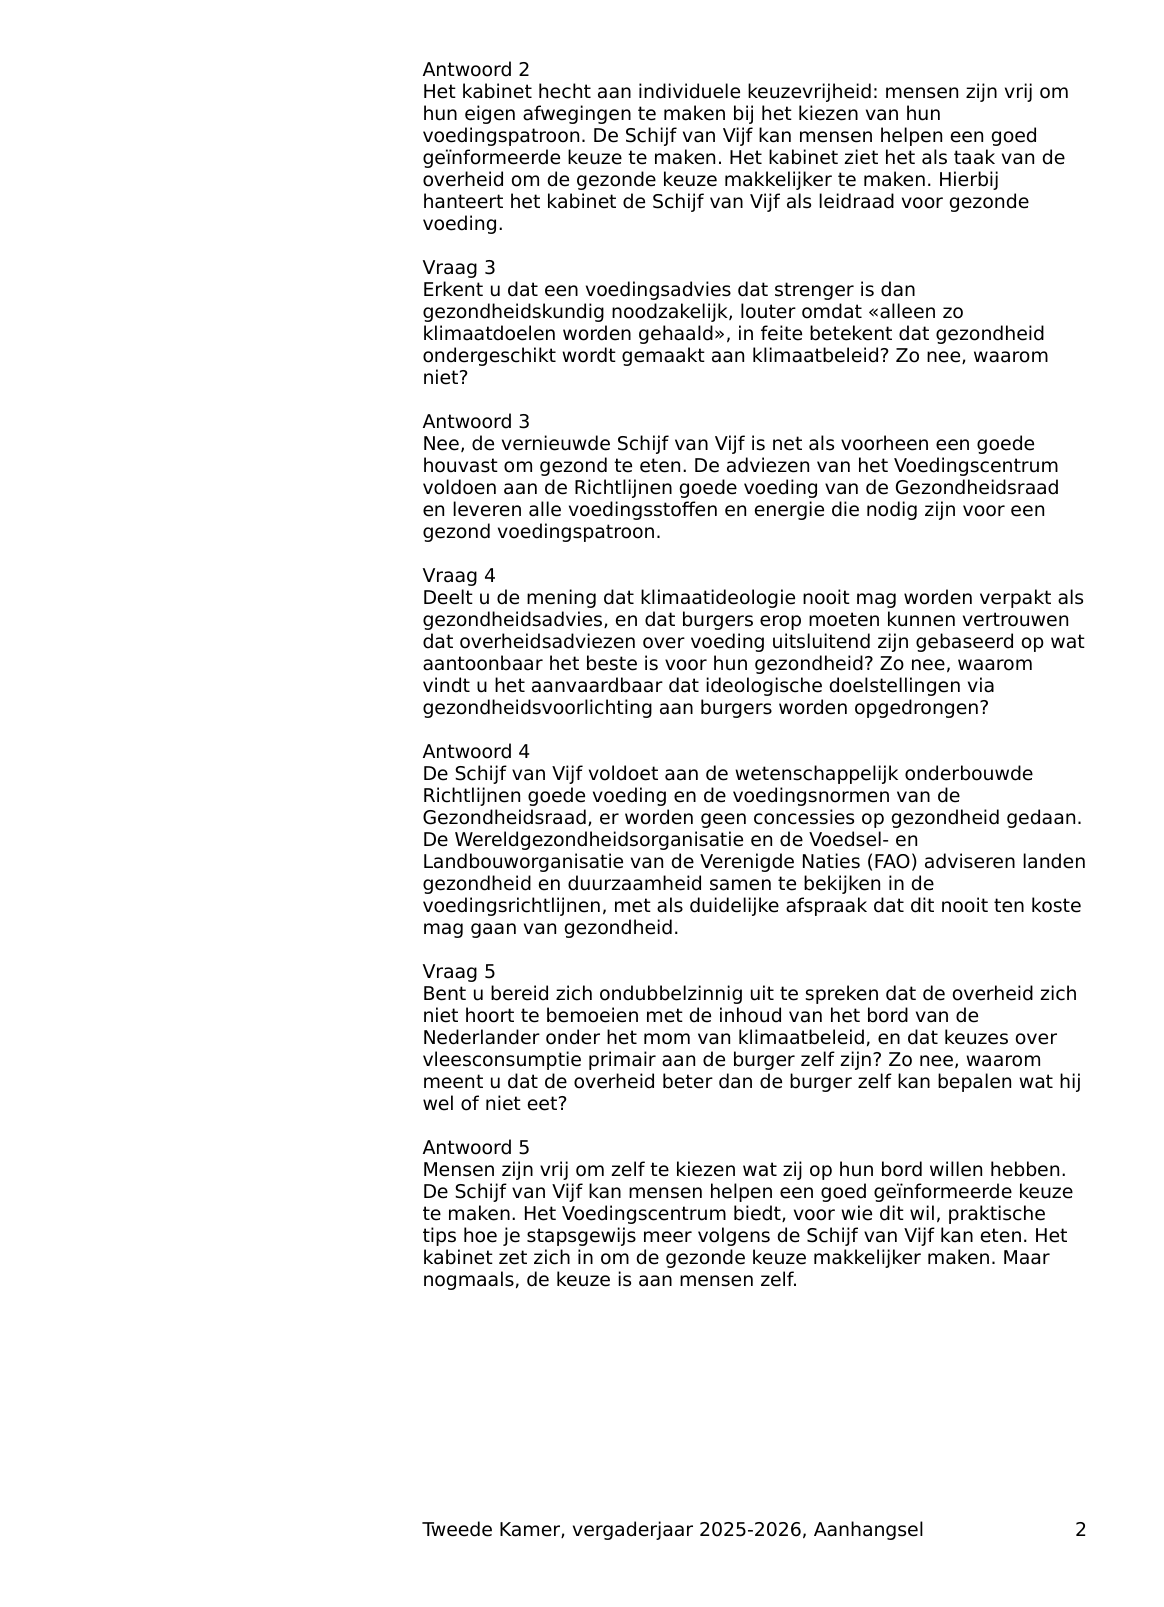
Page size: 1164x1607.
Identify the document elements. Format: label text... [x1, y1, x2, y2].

text Antwoord 3 [422, 411, 1087, 433]
text Antwoord 5 [422, 1137, 1087, 1159]
text De Schijf van Vijf voldoet aan de wetenschappelijk onderbouwde Richtlijnen goede voeding en de voedingsnormen van de Gezondheidsraad, er worden geen concessies op gezondheid gedaan. De Wereldgezondheidsorganisatie en de Voedsel- en Landbouworganisatie van de Verenigde Naties (FAO) adviseren landen gezondheid en duurzaamheid samen te bekijken in de voedingsrichtlijnen, met als duidelijke afspraak dat dit nooit ten koste mag gaan van gezondheid. [422, 763, 1087, 939]
text Bent u bereid zich ondubbelzinnig uit te spreken dat de overheid zich niet hoort te bemoeien met de inhoud van het bord van de Nederlander onder het mom van klimaatbeleid, en dat keuzes over vleesconsumptie primair aan de burger zelf zijn? Zo nee, waarom meent u dat de overheid beter dan de burger zelf kan bepalen wat hij wel of niet eet? [422, 983, 1087, 1115]
text Mensen zijn vrij om zelf te kiezen wat zij op hun bord willen hebben. De Schijf van Vijf kan mensen helpen een goed geïnformeerde keuze te maken. Het Voedingscentrum biedt, voor wie dit wil, praktische tips hoe je stapsgewijs meer volgens de Schijf van Vijf kan eten. Het kabinet zet zich in om de gezonde keuze makkelijker maken. Maar nogmaals, de keuze is aan mensen zelf. [422, 1159, 1087, 1291]
text Erkent u dat een voedingsadvies dat strenger is dan gezondheidskundig noodzakelijk, louter omdat «alleen zo klimaatdoelen worden gehaald», in feite betekent dat gezondheid ondergeschikt wordt gemaakt aan klimaatbeleid? Zo nee, waarom niet? [422, 279, 1087, 389]
text Vraag 4 [422, 565, 1087, 587]
text Nee, de vernieuwde Schijf van Vijf is net als voorheen een goede houvast om gezond te eten. De adviezen van het Voedingscentrum voldoen aan de Richtlijnen goede voeding van de Gezondheidsraad en leveren alle voedingsstoffen en energie die nodig zijn voor een gezond voedingspatroon. [422, 433, 1087, 543]
text Het kabinet hecht aan individuele keuzevrijheid: mensen zijn vrij om hun eigen afwegingen te maken bij het kiezen van hun voedingspatroon. De Schijf van Vijf kan mensen helpen een goed geïnformeerde keuze te maken. Het kabinet ziet het als taak van de overheid om de gezonde keuze makkelijker te maken. Hierbij hanteert het kabinet de Schijf van Vijf als leidraad voor gezonde voeding. [422, 81, 1087, 235]
text Deelt u de mening dat klimaatideologie nooit mag worden verpakt als gezondheidsadvies, en dat burgers erop moeten kunnen vertrouwen dat overheidsadviezen over voeding uitsluitend zijn gebaseerd op wat aantoonbaar het beste is voor hun gezondheid? Zo nee, waarom vindt u het aanvaardbaar dat ideologische doelstellingen via gezondheidsvoorlichting aan burgers worden opgedrongen? [422, 587, 1087, 719]
text Antwoord 4 [422, 741, 1087, 763]
text Antwoord 2 [422, 59, 1087, 81]
text Vraag 3 [422, 257, 1087, 279]
text Vraag 5 [422, 961, 1087, 983]
